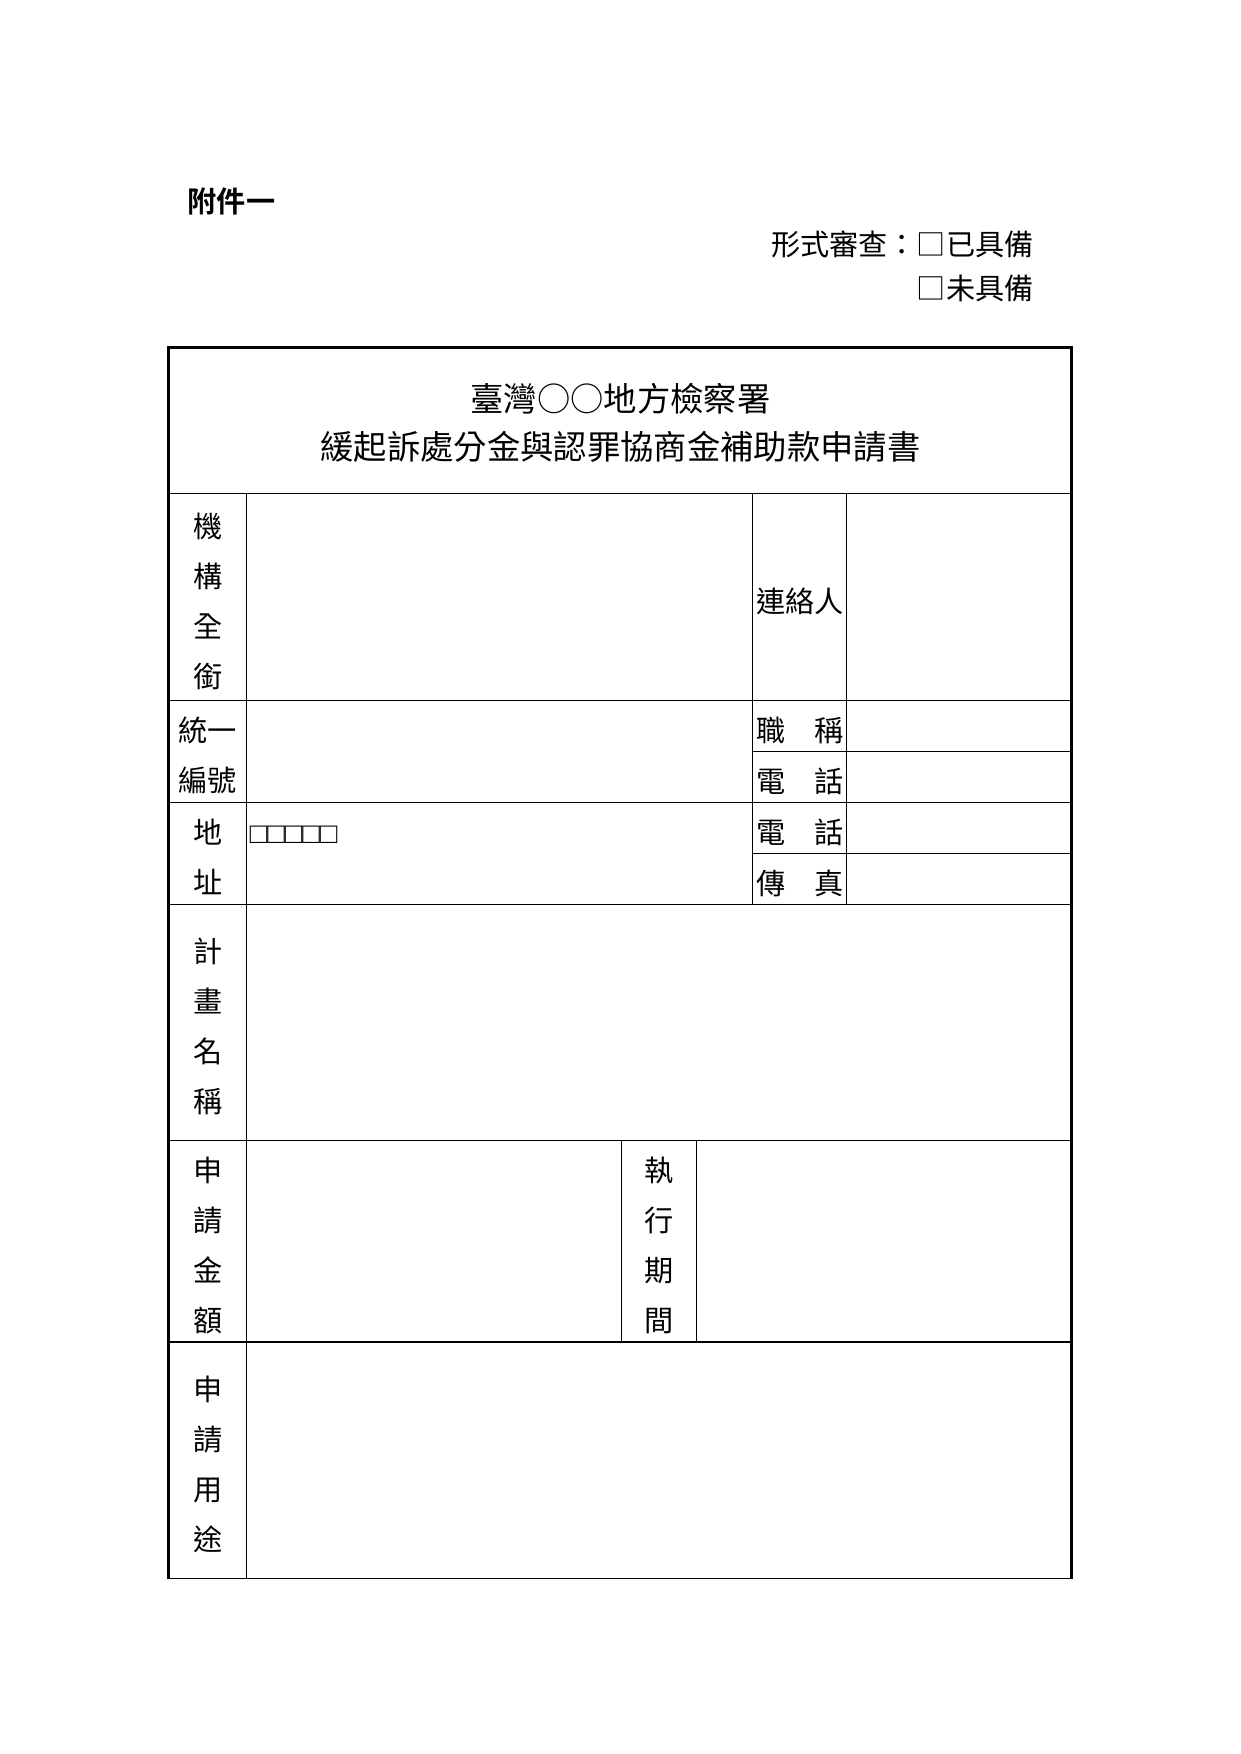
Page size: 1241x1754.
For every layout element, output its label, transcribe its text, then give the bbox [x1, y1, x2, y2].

text 形式審查：□已具備 [187, 221, 1053, 264]
table_cell 執 行 期 間 [622, 1141, 696, 1341]
table_cell 電 話 [753, 803, 846, 853]
table_cell [247, 494, 752, 700]
table_cell 計 畫 名 稱 [170, 905, 246, 1140]
table_cell 地 址 [170, 803, 246, 904]
table_cell [247, 1141, 621, 1341]
table_cell 機 構 全 銜 [170, 494, 246, 700]
table_cell 電 話 [753, 752, 846, 802]
table_header 臺灣○○地方檢察署 緩起訴處分金與認罪協商金補助款申請書 [170, 349, 1070, 493]
table_cell 傳 真 [753, 854, 846, 904]
text □未具備 [187, 264, 1053, 308]
table_cell [847, 494, 1070, 700]
table_cell □□□□□ [247, 803, 752, 904]
table_cell 連絡人 [753, 494, 846, 700]
table_cell 申 請 金 額 [170, 1141, 246, 1341]
table_cell [697, 1141, 1070, 1341]
table_cell [847, 701, 1070, 751]
table_cell 申 請 用 途 [170, 1343, 246, 1578]
text 附件一 [187, 158, 1053, 221]
table_cell [847, 854, 1070, 904]
table_cell 職 稱 [753, 701, 846, 751]
table_cell [247, 701, 752, 802]
table_cell [847, 803, 1070, 853]
table_cell 統一編號 [170, 701, 246, 802]
table_cell [847, 752, 1070, 802]
table_cell [247, 905, 1070, 1140]
table_cell [247, 1343, 1070, 1578]
